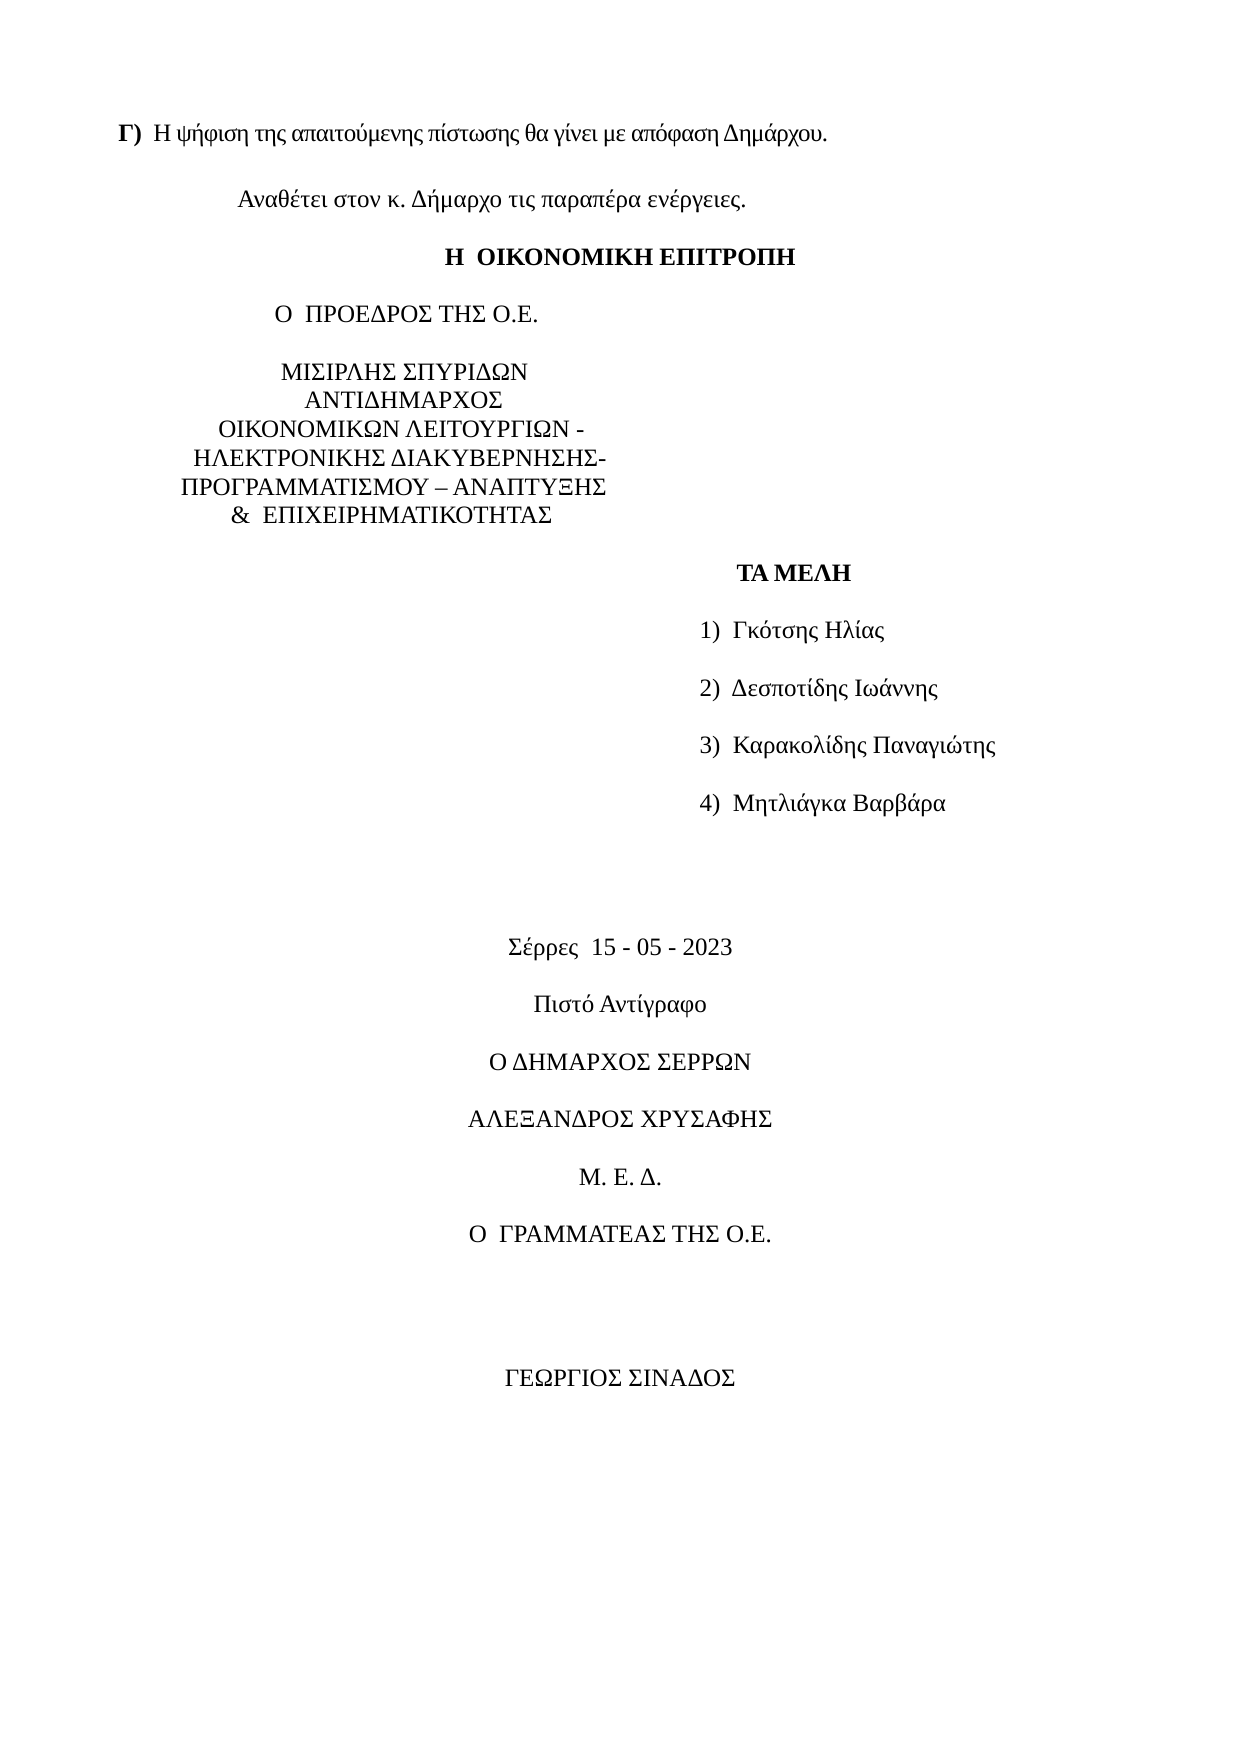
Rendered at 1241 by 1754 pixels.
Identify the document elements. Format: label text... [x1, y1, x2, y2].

list 2) Δεσποτίδης Ιωάννης [156, 673, 1122, 702]
list ΠΡΟΓΡΑΜΜΑΤΙΣΜΟΥ – ΑΝΑΠΤΥΞΗΣ [156, 472, 1122, 501]
list 4) Μητλιάγκα Βαρβάρα [156, 788, 1122, 817]
list Σέρρες 15 - 05 - 2023 [118, 932, 1122, 961]
list Πιστό Αντίγραφο [118, 989, 1122, 1018]
text Ο ΠΡΟΕΔΡΟΣ ΤΗΣ Ο.Ε. [118, 299, 1122, 328]
list ΟΙΚΟΝΟΜΙΚΩΝ ΛΕΙΤΟΥΡΓΙΩΝ - [156, 414, 1122, 443]
list Ο ΔΗΜΑΡΧΟΣ ΣΕΡΡΩΝ [118, 1047, 1122, 1076]
list 3) Καρακολίδης Παναγιώτης [156, 731, 1122, 759]
list 1) Γκότσης Ηλίας [156, 616, 1122, 644]
list & ΕΠΙΧΕΙΡΗΜΑΤΙΚΟΤΗΤΑΣ [156, 501, 1122, 529]
text Αναθέτει στον κ. Δήμαρχο τις παραπέρα ενέργειες. [153, 182, 1122, 213]
list ΑΛΕΞΑΝΔΡΟΣ ΧΡΥΣΑΦΗΣ [118, 1104, 1122, 1133]
text Γ) Η ψήφιση της απαιτούμενης πίστωσης θα γίνει με απόφαση Δημάρχου. [118, 118, 1122, 147]
list ΜΙΣΙΡΛΗΣ ΣΠΥΡΙΔΩΝ [156, 357, 1122, 386]
list ΤΑ ΜΕΛΗ [156, 558, 1122, 587]
list ΑΝΤΙΔΗΜΑΡΧΟΣ [156, 386, 1122, 414]
list Ο ΓΡΑΜΜΑΤΕΑΣ ΤΗΣ Ο.Ε. [118, 1219, 1122, 1248]
text ΓΕΩΡΓΙΟΣ ΣΙΝΑΔΟΣ [118, 1363, 1122, 1392]
list Μ. Ε. Δ. [118, 1162, 1122, 1191]
text Η ΟΙΚΟΝΟΜΙΚΗ ΕΠΙΤΡΟΠΗ [118, 242, 1122, 271]
list ΗΛΕΚΤΡΟΝΙΚΗΣ ΔΙΑΚΥΒΕΡΝΗΣΗΣ- [156, 443, 1122, 472]
